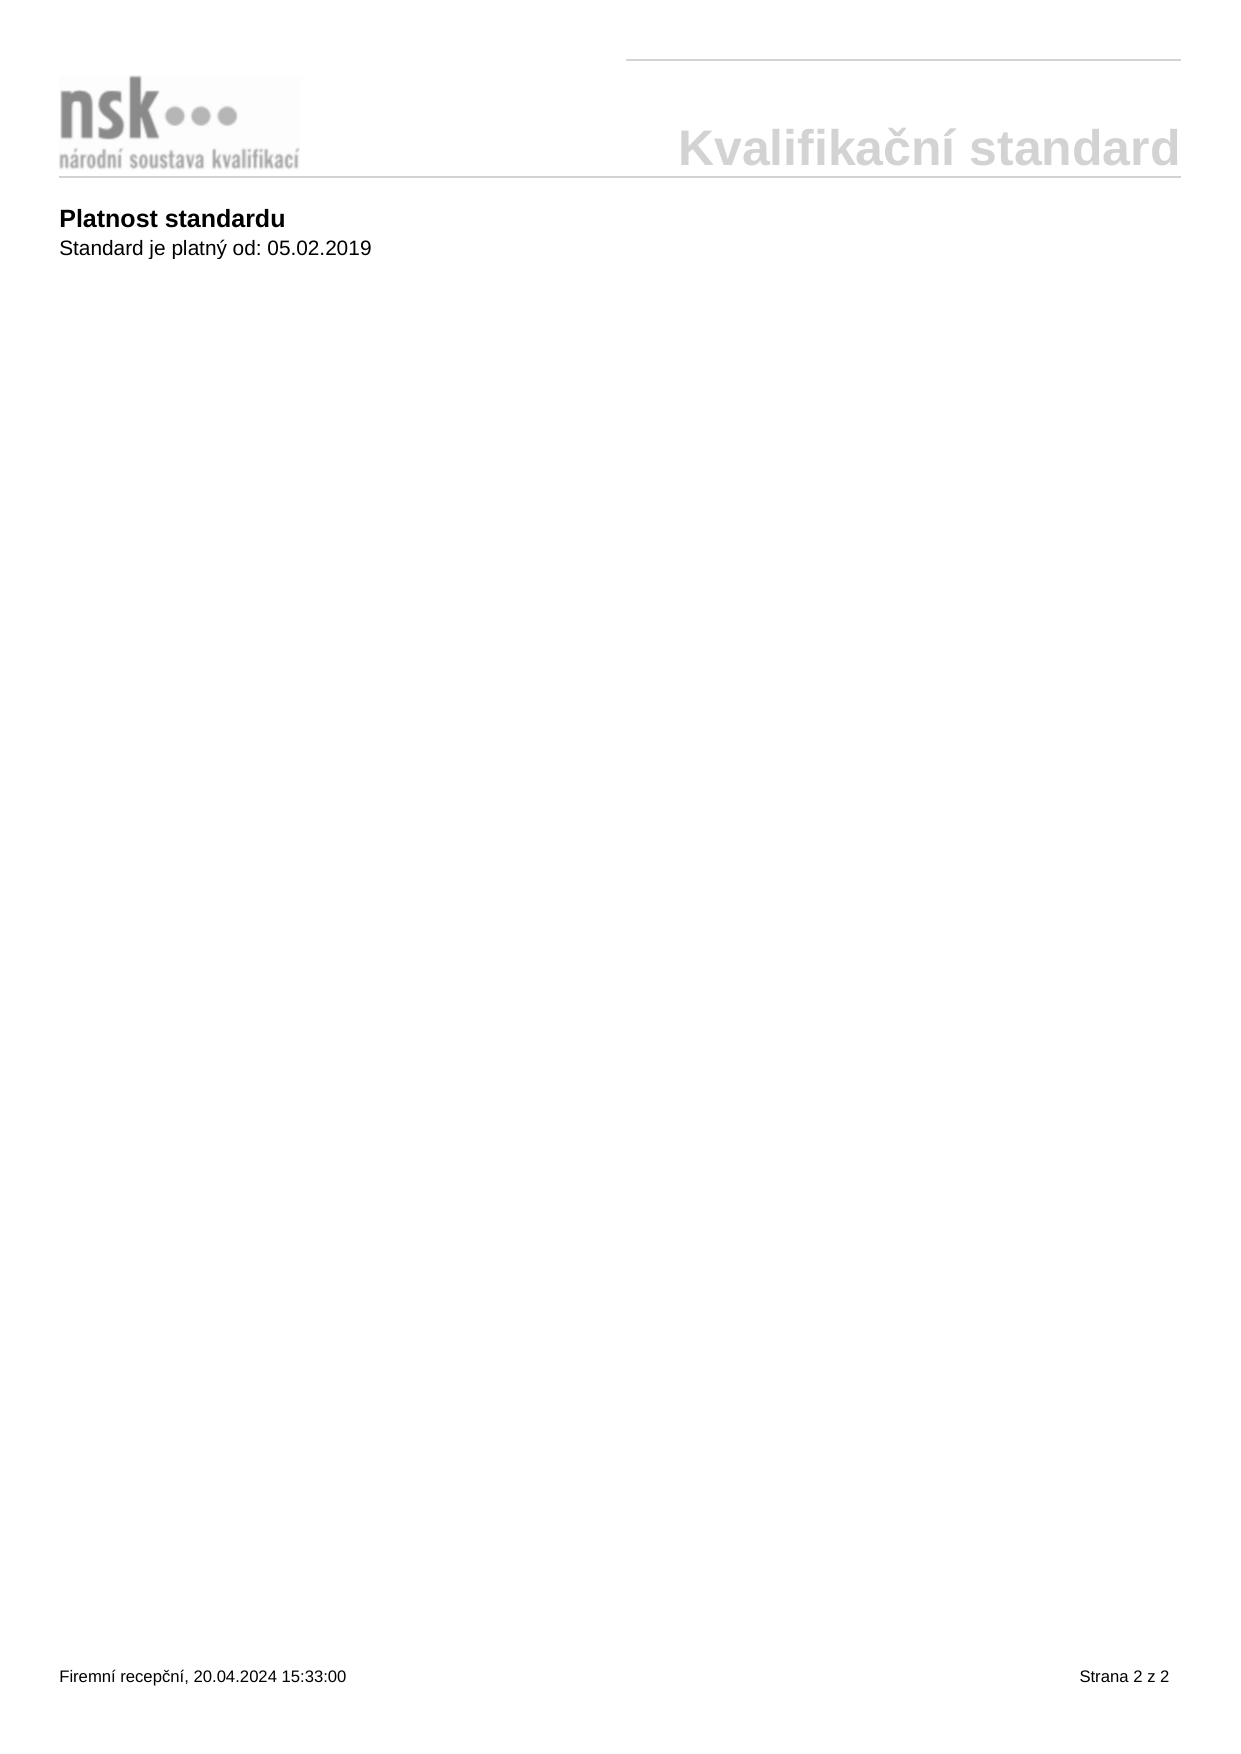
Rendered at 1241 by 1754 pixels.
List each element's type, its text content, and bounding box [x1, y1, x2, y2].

table_cell [862, 559, 1093, 859]
table_cell [862, 1409, 1093, 1658]
table_cell [1093, 194, 1169, 200]
table_cell [1169, 1159, 1181, 1409]
table_cell [1093, 259, 1169, 559]
table_cell [1169, 1409, 1181, 1658]
table_cell [626, 859, 862, 1159]
table_cell [620, 559, 626, 859]
table_cell [626, 1409, 862, 1658]
table_cell [59, 559, 483, 859]
table_cell [626, 194, 862, 200]
table_cell [59, 194, 483, 200]
table_cell [626, 559, 862, 859]
table_cell [1093, 1159, 1169, 1409]
table_cell [626, 1159, 862, 1409]
table_cell [1169, 194, 1181, 200]
table_cell [621, 59, 626, 170]
table_cell [862, 1159, 1093, 1409]
table_cell Kvalifikační standard [626, 61, 1181, 176]
table_cell Strana 2 z 2 [862, 1658, 1169, 1694]
table_cell Standard je platný od: 05.02.2019 [59, 236, 1181, 259]
table_cell [620, 1409, 626, 1658]
table_cell [620, 859, 626, 1159]
table_cell [484, 859, 620, 1159]
table_cell [1169, 559, 1181, 859]
table_cell [59, 259, 483, 559]
table_cell [620, 1159, 626, 1409]
table_cell [1093, 559, 1169, 859]
table_cell [484, 194, 620, 200]
table_cell [1169, 859, 1181, 1159]
table_cell [862, 259, 1093, 559]
table_cell [484, 1159, 620, 1409]
table_cell [59, 178, 1181, 194]
table_cell [1169, 259, 1181, 559]
table_cell [620, 259, 626, 559]
table_cell [59, 1159, 483, 1409]
table_cell [1093, 859, 1169, 1159]
table_cell [484, 171, 620, 176]
table_cell Firemní recepční, 20.04.2024 15:33:00 [59, 1658, 862, 1694]
table_cell [59, 1409, 483, 1658]
table_cell Platnost standardu [59, 200, 1181, 236]
table_cell [484, 259, 620, 559]
picture [58, 59, 621, 171]
table_cell [862, 194, 1093, 200]
table_cell [862, 859, 1093, 1159]
table_cell [1093, 1409, 1169, 1658]
table_cell [484, 559, 620, 859]
table_cell [1169, 1658, 1181, 1694]
table_cell [484, 1409, 620, 1658]
table_cell [626, 259, 862, 559]
table_cell [59, 171, 483, 176]
table_cell [59, 859, 483, 1159]
